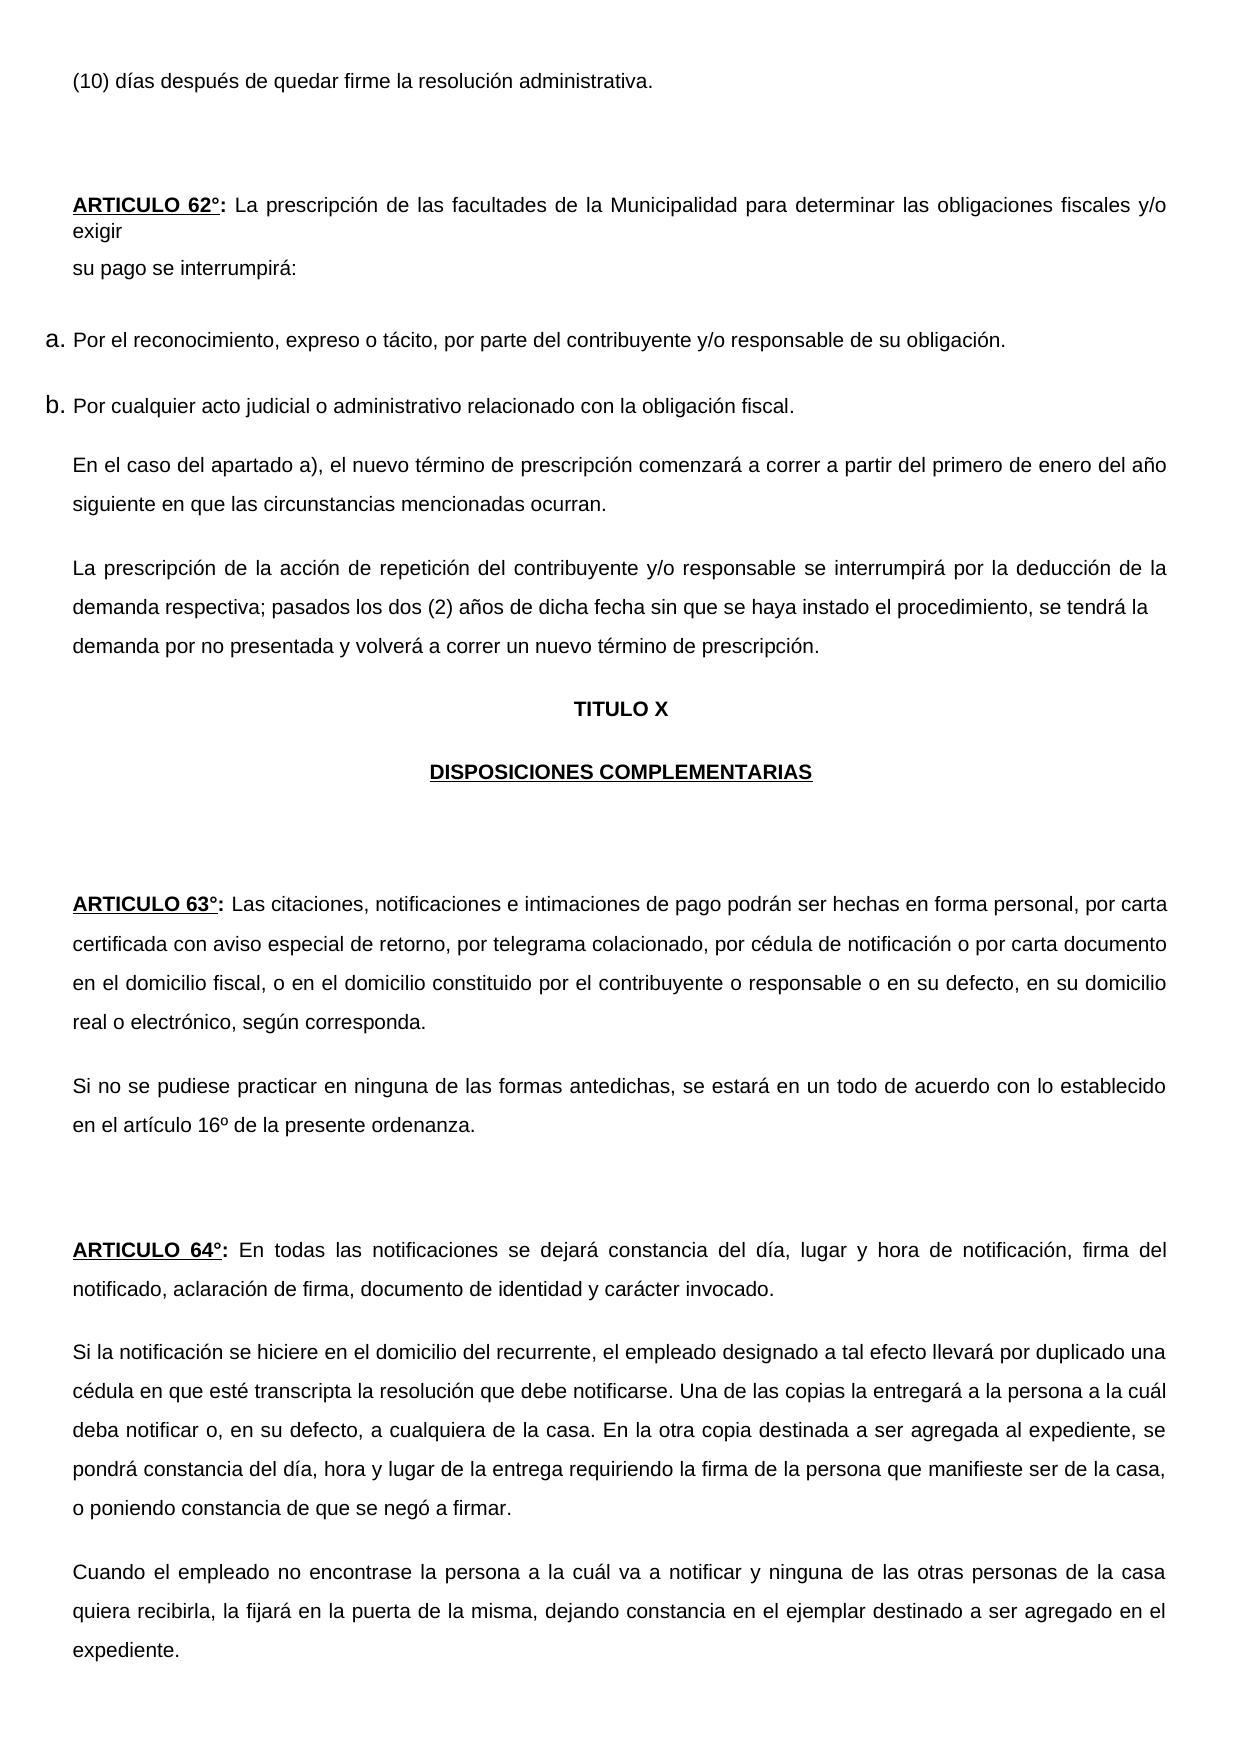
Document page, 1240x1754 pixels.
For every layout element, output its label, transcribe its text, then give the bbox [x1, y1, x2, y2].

text Cuando el empleado no encontrase la persona a la cuál va a notificar y ninguna de las otras personas de la casa quiera recibirla, la fijará en la puerta de la misma, dejando constancia en el ejemplar destinado a ser agregado en el expediente. [72, 1559, 1169, 1661]
text En el caso del apartado a), el nuevo término de prescripción comenzará a correr a partir del primero de enero del año siguiente en que las circunstancias mencionadas ocurran. [72, 453, 1169, 516]
text (10) días después de quedar firme la resolución administrativa. [72, 69, 1169, 93]
text TITULO X [73, 697, 1169, 721]
text demanda por no presentada y volverá a correr un nuevo término de prescripción. [72, 633, 1169, 657]
list Por cualquier acto judicial o administrativo relacionado con la obligación fiscal. [45, 390, 1169, 419]
text ARTICULO 62°: La prescripción de las facultades de la Municipalidad para determinar las obligaciones fiscales y/o exigir [72, 193, 1169, 242]
text ARTICULO 64°: En todas las notificaciones se dejará constancia del día, lugar y hora de notificación, firma del notificado, aclaración de firma, documento de identidad y carácter invocado. [72, 1238, 1169, 1301]
text ARTICULO 63°: Las citaciones, notificaciones e intimaciones de pago podrán ser hechas en forma personal, por carta certificada con aviso especial de retorno, por telegrama colacionado, por cédula de notificación o por carta documento en el domicilio fiscal, o en el domicilio constituido por el contribuyente o responsable o en su defecto, en su domicilio real o electrónico, según corresponda. [72, 888, 1169, 1034]
text La prescripción de la acción de repetición del contribuyente y/o responsable se interrumpirá por la deducción de la demanda respectiva; pasados los dos (2) años de dicha fecha sin que se haya instado el procedimiento, se tendrá la [72, 556, 1169, 618]
text Si la notificación se hiciere en el domicilio del recurrente, el empleado designado a tal efecto llevará por duplicado una cédula en que esté transcripta la resolución que debe notificarse. Una de las copias la entregará a la persona a la cuál deba notificar o, en su defecto, a cualquiera de la casa. En la otra copia destinada a ser agregada al expediente, se pondrá constancia del día, hora y lugar de la entrega requiriendo la firma de la persona que manifieste ser de la casa, o poniendo constancia de que se negó a firmar. [72, 1340, 1169, 1520]
list Por el reconocimiento, expreso o tácito, por parte del contribuyente y/o responsable de su obligación. [45, 324, 1169, 353]
text Si no se pudiese practicar en ninguna de las formas antedichas, se estará en un todo de acuerdo con lo establecido en el artículo 16º de la presente ordenanza. [72, 1073, 1169, 1136]
text su pago se interrumpirá: [72, 256, 1169, 280]
subtitle DISPOSICIONES COMPLEMENTARIAS [73, 760, 1169, 784]
